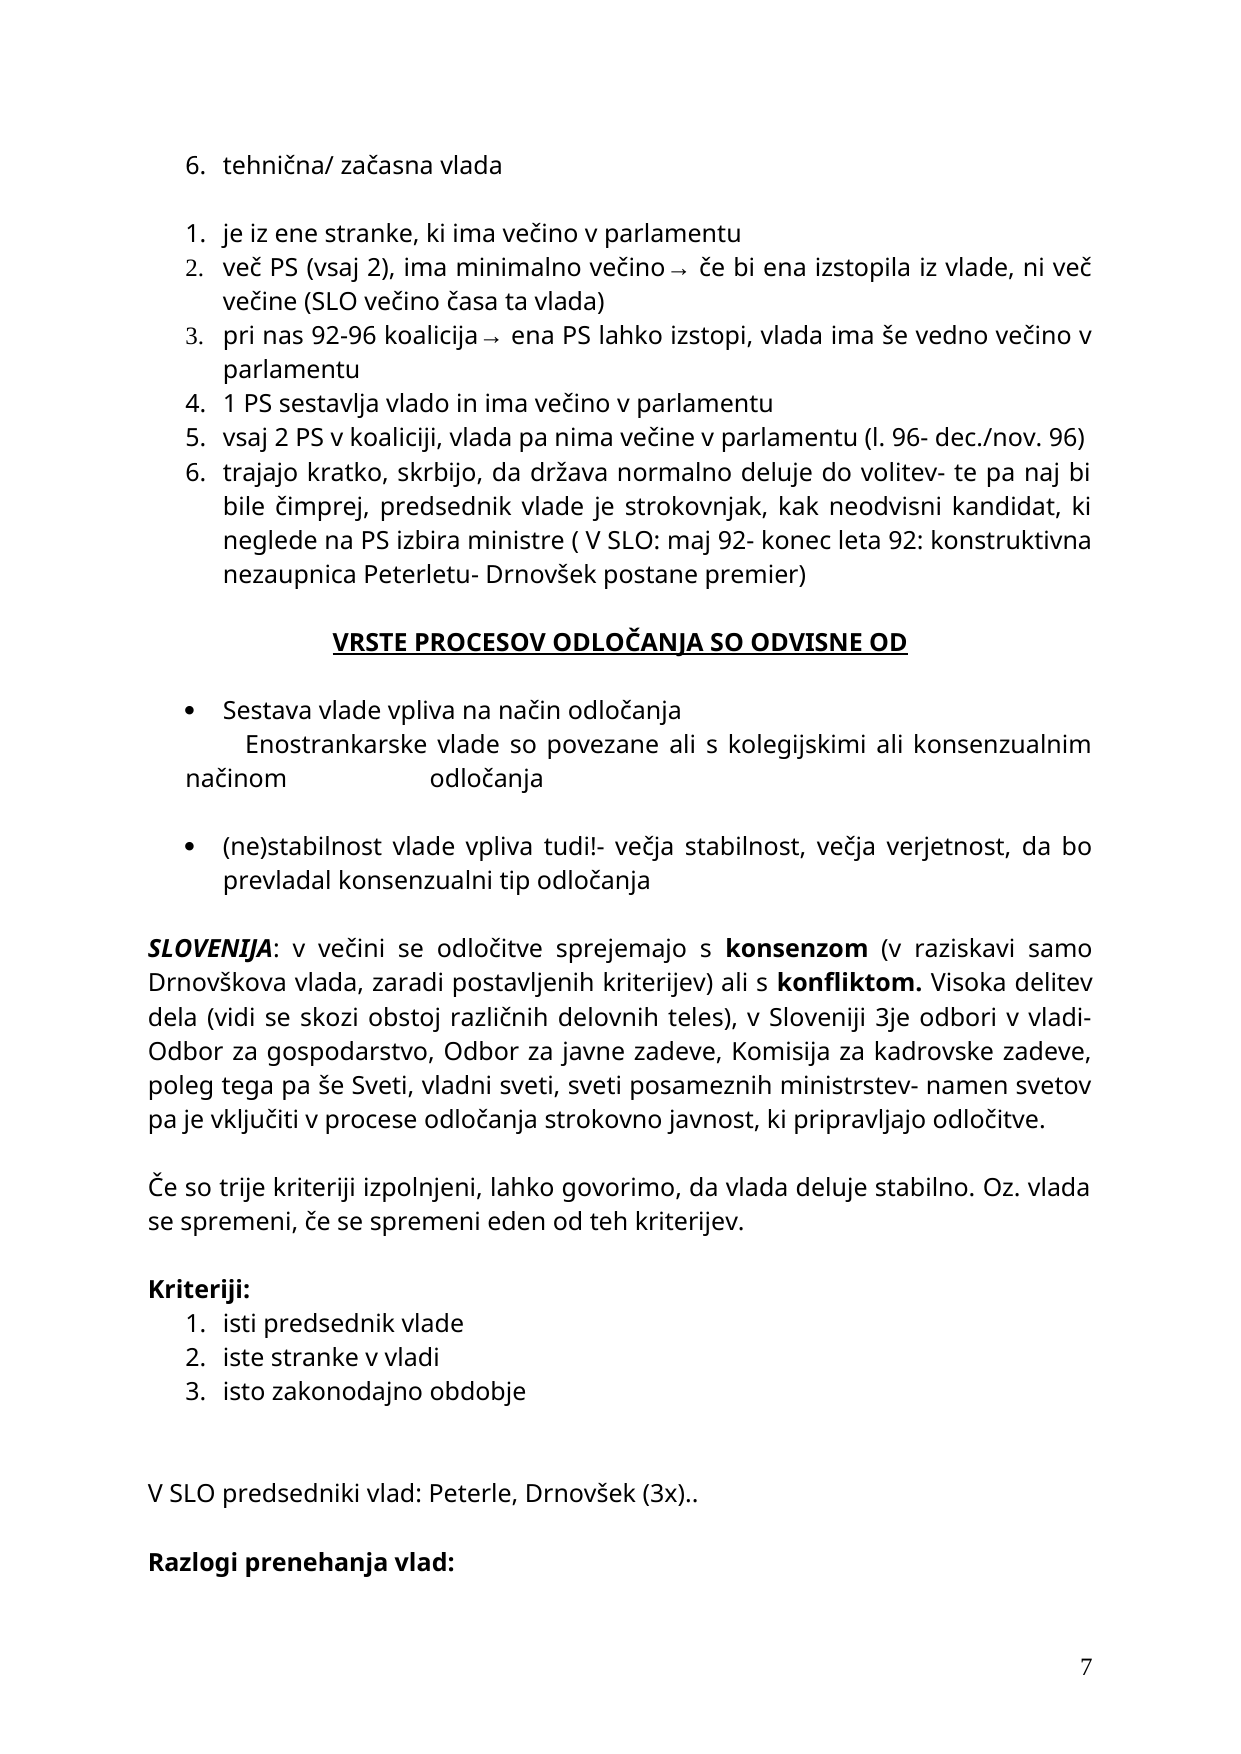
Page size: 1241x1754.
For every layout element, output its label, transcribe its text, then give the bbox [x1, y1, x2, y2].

list Sestava vlade vpliva na način odločanja [185, 693, 1093, 727]
text VRSTE PROCESOV ODLOČANJA SO ODVISNE OD [148, 624, 1093, 658]
list (ne)stabilnost vlade vpliva tudi!- večja stabilnost, večja verjetnost, da bo prevladal konsenzualni tip odločanja [185, 829, 1093, 897]
list vsaj 2 PS v koaliciji, vlada pa nima večine v parlamentu (l. 96- dec./nov. 96) [185, 420, 1093, 454]
list isto zakonodajno obdobje [185, 1374, 1093, 1408]
list iste stranke v vladi [185, 1340, 1093, 1374]
list več PS (vsaj 2), ima minimalno večino→ če bi ena izstopila iz vlade, ni več večine (SLO večino časa ta vlada) [185, 250, 1093, 318]
list pri nas 92-96 koalicija→ ena PS lahko izstopi, vlada ima še vedno večino v parlamentu [185, 318, 1093, 386]
list trajajo kratko, skrbijo, da država normalno deluje do volitev- te pa naj bi bile čimprej, predsednik vlade je strokovnjak, kak neodvisni kandidat, ki neglede na PS izbira ministre ( V SLO: maj 92- konec leta 92: konstruktivna nezaupnica Peterletu- Drnovšek postane premier) [185, 454, 1093, 590]
list je iz ene stranke, ki ima večino v parlamentu [185, 216, 1093, 250]
text Enostrankarske vlade so povezane ali s kolegijskimi ali konsenzualnim načinom odločanja [185, 727, 1093, 795]
text V SLO predsedniki vlad: Peterle, Drnovšek (3x).. [148, 1476, 1093, 1510]
list isti predsednik vlade [185, 1306, 1093, 1340]
text SLOVENIJA: v večini se odločitve sprejemajo s konsenzom (v raziskavi samo Drnovškova vlada, zaradi postavljenih kriterijev) ali s konfliktom. Visoka delitev dela (vidi se skozi obstoj različnih delovnih teles), v Sloveniji 3je odbori v vladi- Odbor za gospodarstvo, Odbor za javne zadeve, Komisija za kadrovske zadeve, poleg tega pa še Sveti, vladni sveti, sveti posameznih ministrstev- namen svetov pa je vključiti v procese odločanja strokovno javnost, ki pripravljajo odločitve. [148, 931, 1093, 1135]
text Kriteriji: [148, 1272, 1093, 1306]
text Razlogi prenehanja vlad: [148, 1544, 1093, 1578]
text Če so trije kriteriji izpolnjeni, lahko govorimo, da vlada deluje stabilno. Oz. vlada se spremeni, če se spremeni eden od teh kriterijev. [148, 1169, 1093, 1238]
list tehnična/ začasna vlada [185, 148, 1093, 182]
list 1 PS sestavlja vlado in ima večino v parlamentu [185, 386, 1093, 420]
